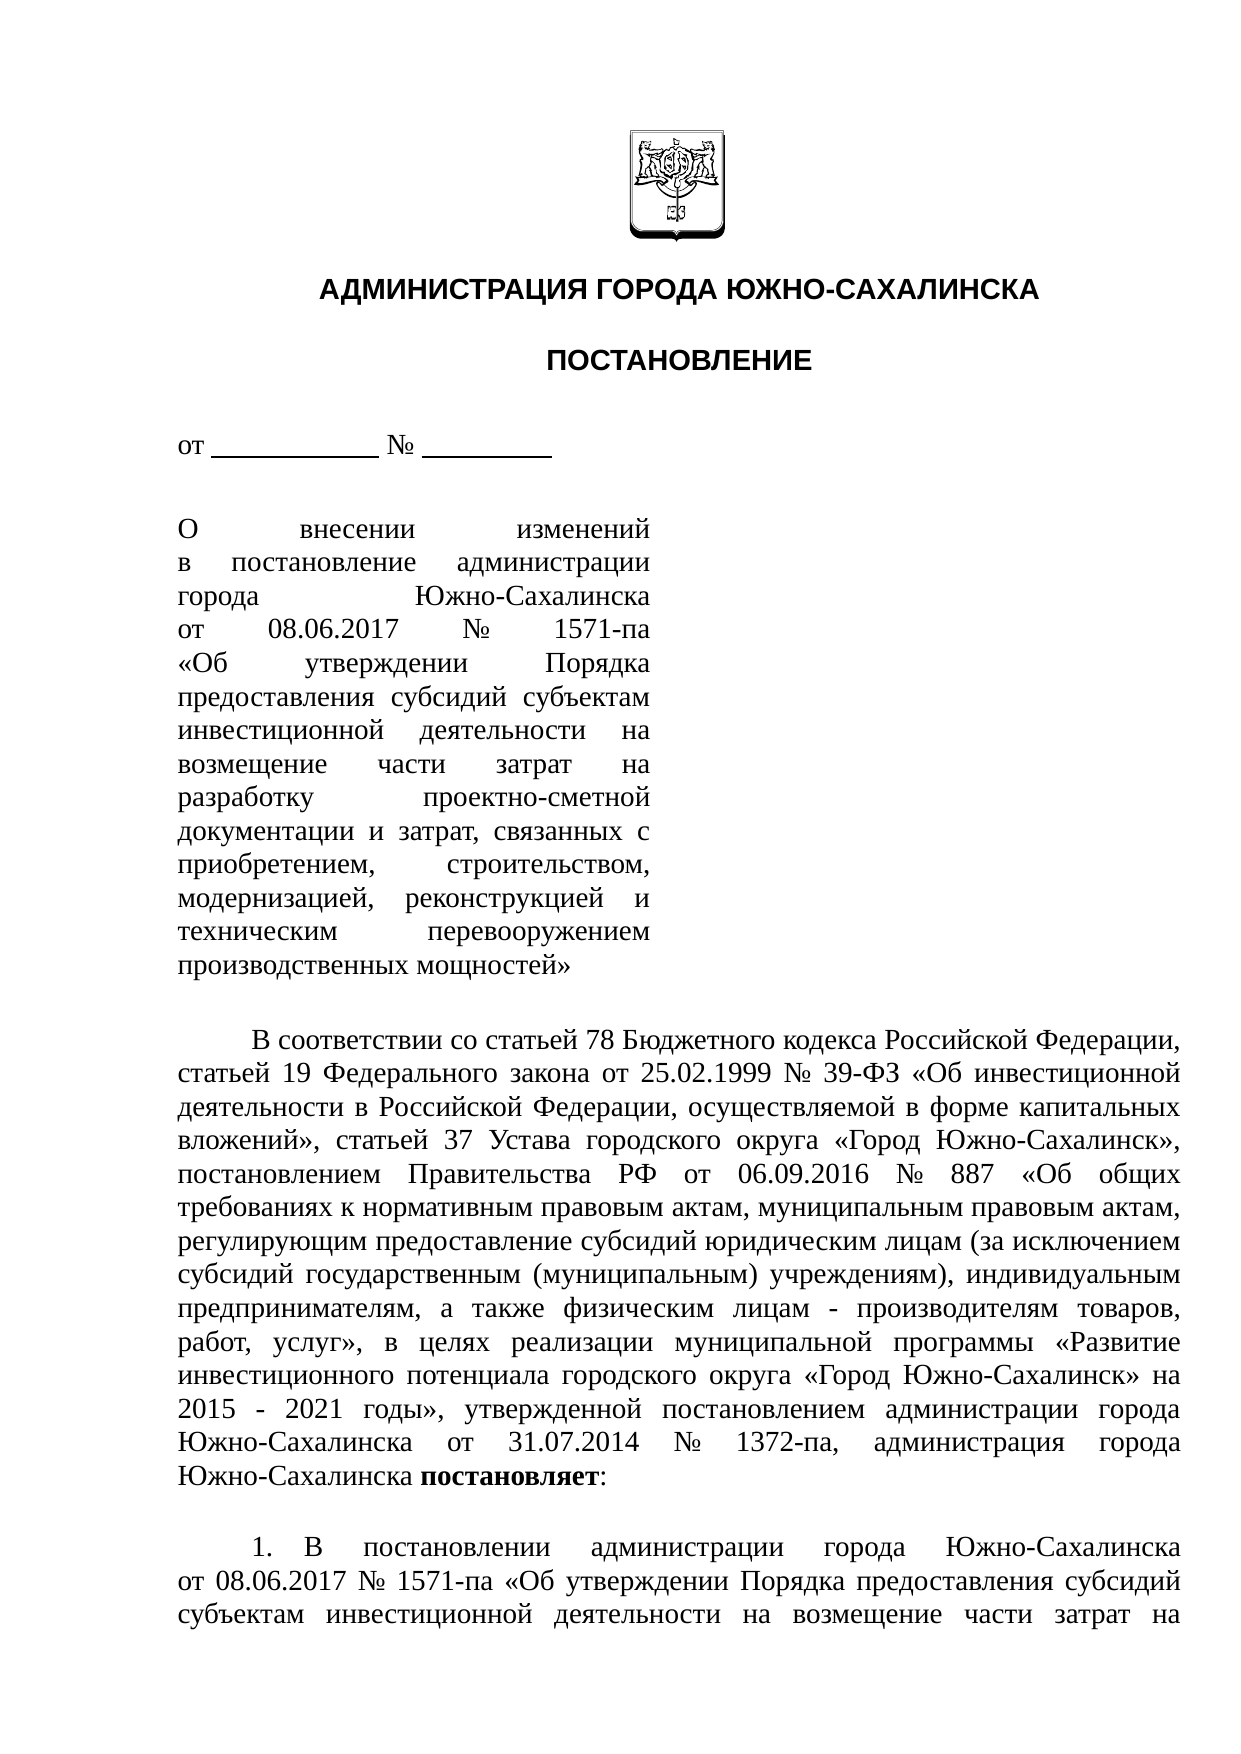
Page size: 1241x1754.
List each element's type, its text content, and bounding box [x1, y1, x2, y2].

text ПОСТАНОВЛЕНИЕ [177, 343, 1181, 377]
text АДМИНИСТРАЦИЯ ГОРОДА ЮЖНО-САХАЛИНСКА [177, 272, 1181, 306]
text В соответствии со статьей 78 Бюджетного кодекса Российской Федерации, статьей 19 Федерального закона от 25.02.1999 № 39-ФЗ «Об инвестиционной деятельности в Российской Федерации, осуществляемой в форме капитальных вложений», статьей 37 Устава городского округа «Город Южно-Сахалинск», постановлением Правительства РФ от 06.09.2016 № 887 «Об общих требованиях к нормативным правовым актам, муниципальным правовым актам, регулирующим предоставление субсидий юридическим лицам (за исключением субсидий государственным (муниципальным) учреждениям), индивидуальным предпринимателям, а также физическим лицам - производителям товаров, работ, услуг», в целях реализации муниципальной программы «Развитие инвестиционного потенциала городского округа «Город Южно-Сахалинск» на 2015 - 2021 годы», утвержденной постановлением администрации города Южно-Сахалинска от 31.07.2014 № 1372-па, администрация города Южно-Сахалинска постановляет: [177, 1022, 1181, 1491]
list В постановлении администрации города Южно-Сахалинска от 08.06.2017 № 1571-па «Об утверждении Порядка предоставления субсидий субъектам инвестиционной деятельности на возмещение части затрат на [177, 1529, 1181, 1630]
text О внесении изменений в постановление администрации города Южно-Сахалинска от 08.06.2017 № 1571-па «Об утверждении Порядка предоставления субсидий субъектам инвестиционной деятельности на возмещение части затрат на разработку проектно-сметной документации и затрат, связанных с приобретением, строительством, модернизацией, реконструкцией и техническим перевооружением производственных мощностей» [177, 511, 650, 981]
text от № [177, 427, 1181, 461]
